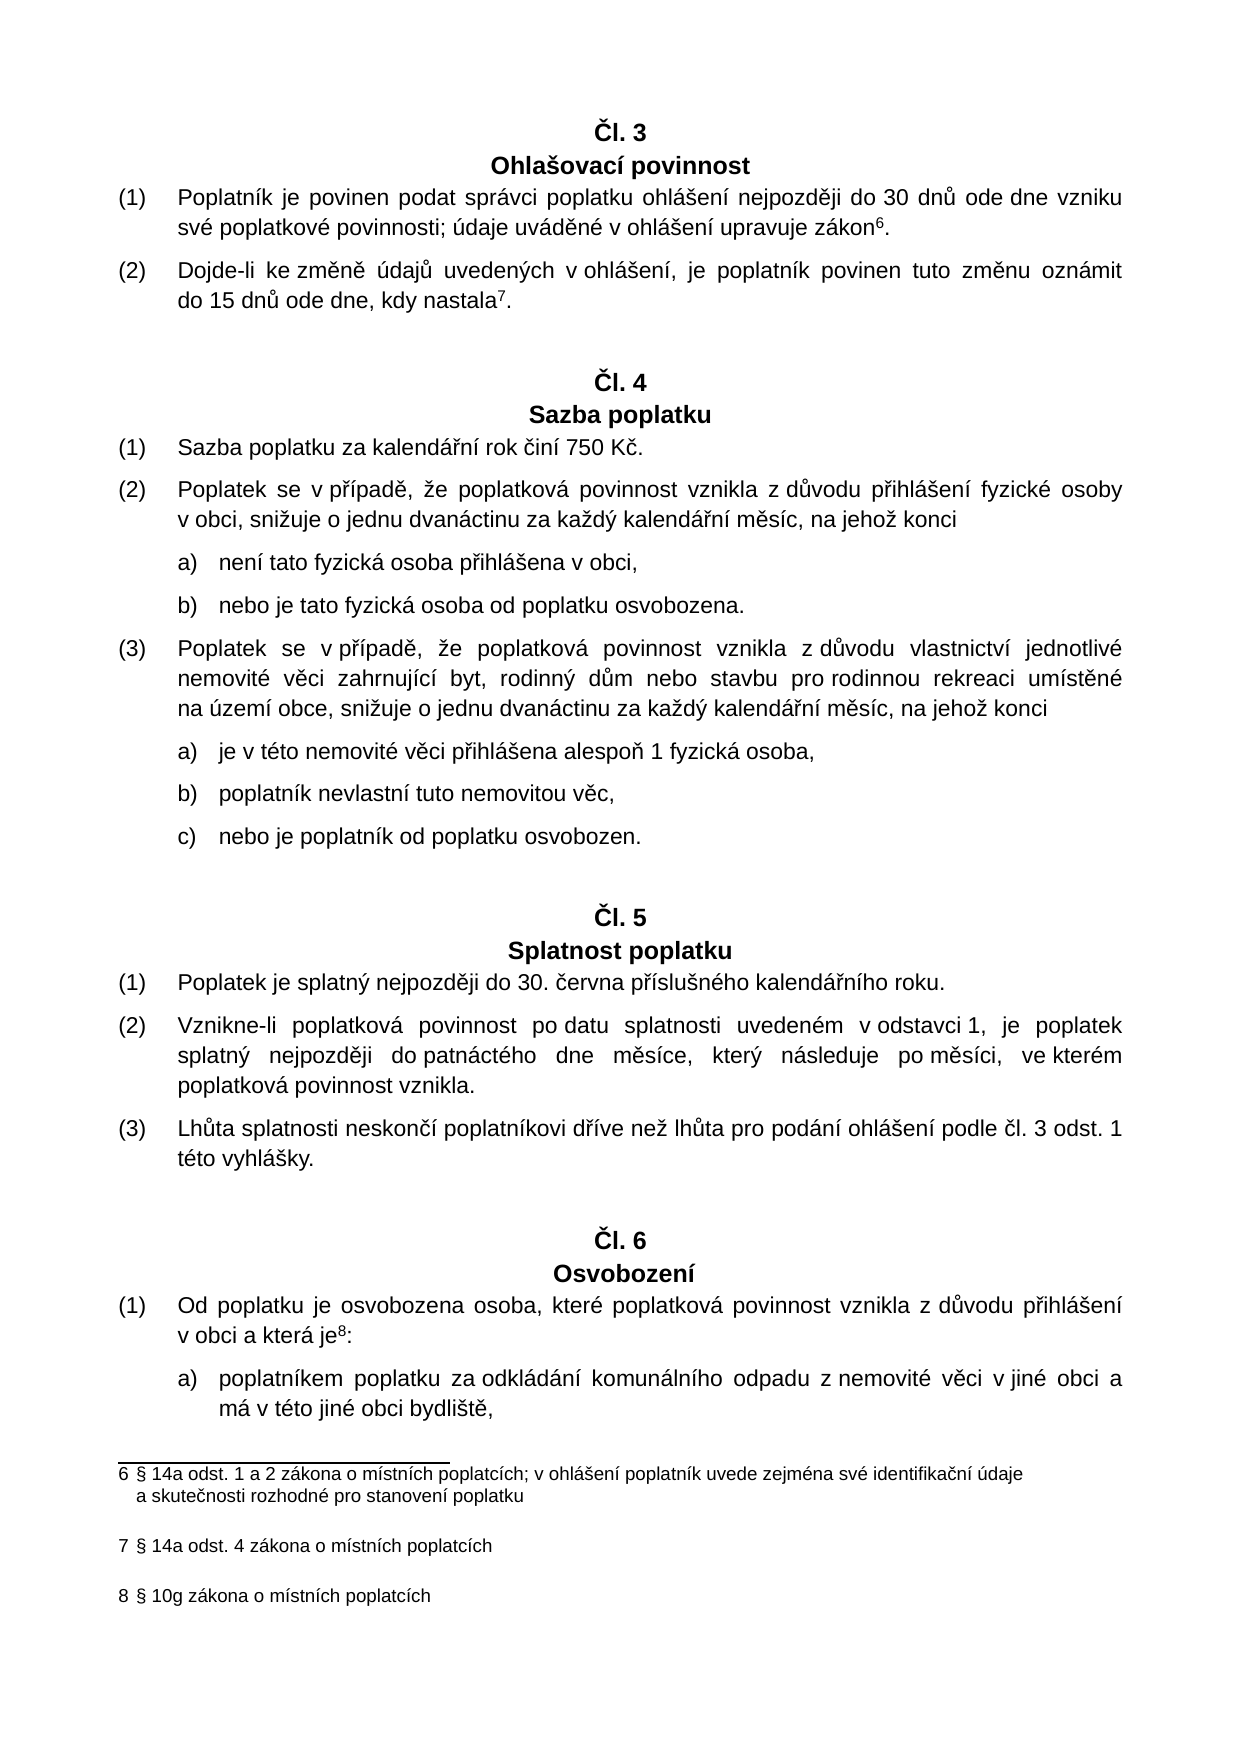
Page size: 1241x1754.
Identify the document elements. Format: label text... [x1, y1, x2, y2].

subtitle Čl. 4 Sazba poplatku [118, 367, 1122, 429]
list § 14a odst. 1 a 2 zákona o místních poplatcích; v ohlášení poplatník uvede zejména své identifikační údaje a skutečnosti rozhodné pro stanovení poplatku [118, 1463, 1122, 1506]
list Od poplatku je osvobozena osoba, které poplatková povinnost vznikla z důvodu přihlášení v obci a která je: [118, 1292, 1122, 1348]
list je v této nemovité věci přihlášena alespoň 1 fyzická osoba, [177, 738, 1122, 764]
list Poplatek se v případě, že poplatková povinnost vznikla z důvodu přihlášení fyzické osoby v obci, snižuje o jednu dvanáctinu za každý kalendářní měsíc, na jehož konci [118, 476, 1122, 533]
list nebo je tato fyzická osoba od poplatku osvobozena. [177, 592, 1122, 618]
list Lhůta splatnosti neskončí poplatníkovi dříve než lhůta pro podání ohlášení podle čl. 3 odst. 1 této vyhlášky. [118, 1115, 1122, 1172]
list Vznikne-li poplatková povinnost po datu splatnosti uvedeném v odstavci 1, je poplatek splatný nejpozději do patnáctého dne měsíce, který následuje po měsíci, ve kterém poplatková povinnost vznikla. [118, 1012, 1122, 1099]
list není tato fyzická osoba přihlášena v obci, [177, 549, 1122, 576]
subtitle Čl. 3 Ohlašovací povinnost [118, 118, 1122, 180]
list § 10g zákona o místních poplatcích [118, 1585, 1122, 1607]
list Poplatek je splatný nejpozději do 30. června příslušného kalendářního roku. [118, 969, 1122, 996]
list Poplatník je povinen podat správci poplatku ohlášení nejpozději do 30 dnů ode dne vzniku své poplatkové povinnosti; údaje uváděné v ohlášení upravuje zákon. [118, 184, 1122, 241]
subtitle Čl. 6 Osvobození [118, 1226, 1122, 1287]
list poplatníkem poplatku za odkládání komunálního odpadu z nemovité věci v jiné obci a má v této jiné obci bydliště, [177, 1364, 1122, 1421]
list Poplatek se v případě, že poplatková povinnost vznikla z důvodu vlastnictví jednotlivé nemovité věci zahrnující byt, rodinný dům nebo stavbu pro rodinnou rekreaci umístěné na území obce, snižuje o jednu dvanáctinu za každý kalendářní měsíc, na jehož konci [118, 634, 1122, 721]
list § 14a odst. 4 zákona o místních poplatcích [118, 1535, 1122, 1556]
list Dojde-li ke změně údajů uvedených v ohlášení, je poplatník povinen tuto změnu oznámit do 15 dnů ode dne, kdy nastala. [118, 257, 1122, 314]
list Sazba poplatku za kalendářní rok činí 750 Kč. [118, 433, 1122, 460]
subtitle Čl. 5 Splatnost poplatku [118, 903, 1122, 965]
list nebo je poplatník od poplatku osvobozen. [177, 823, 1122, 849]
list poplatník nevlastní tuto nemovitou věc, [177, 780, 1122, 807]
